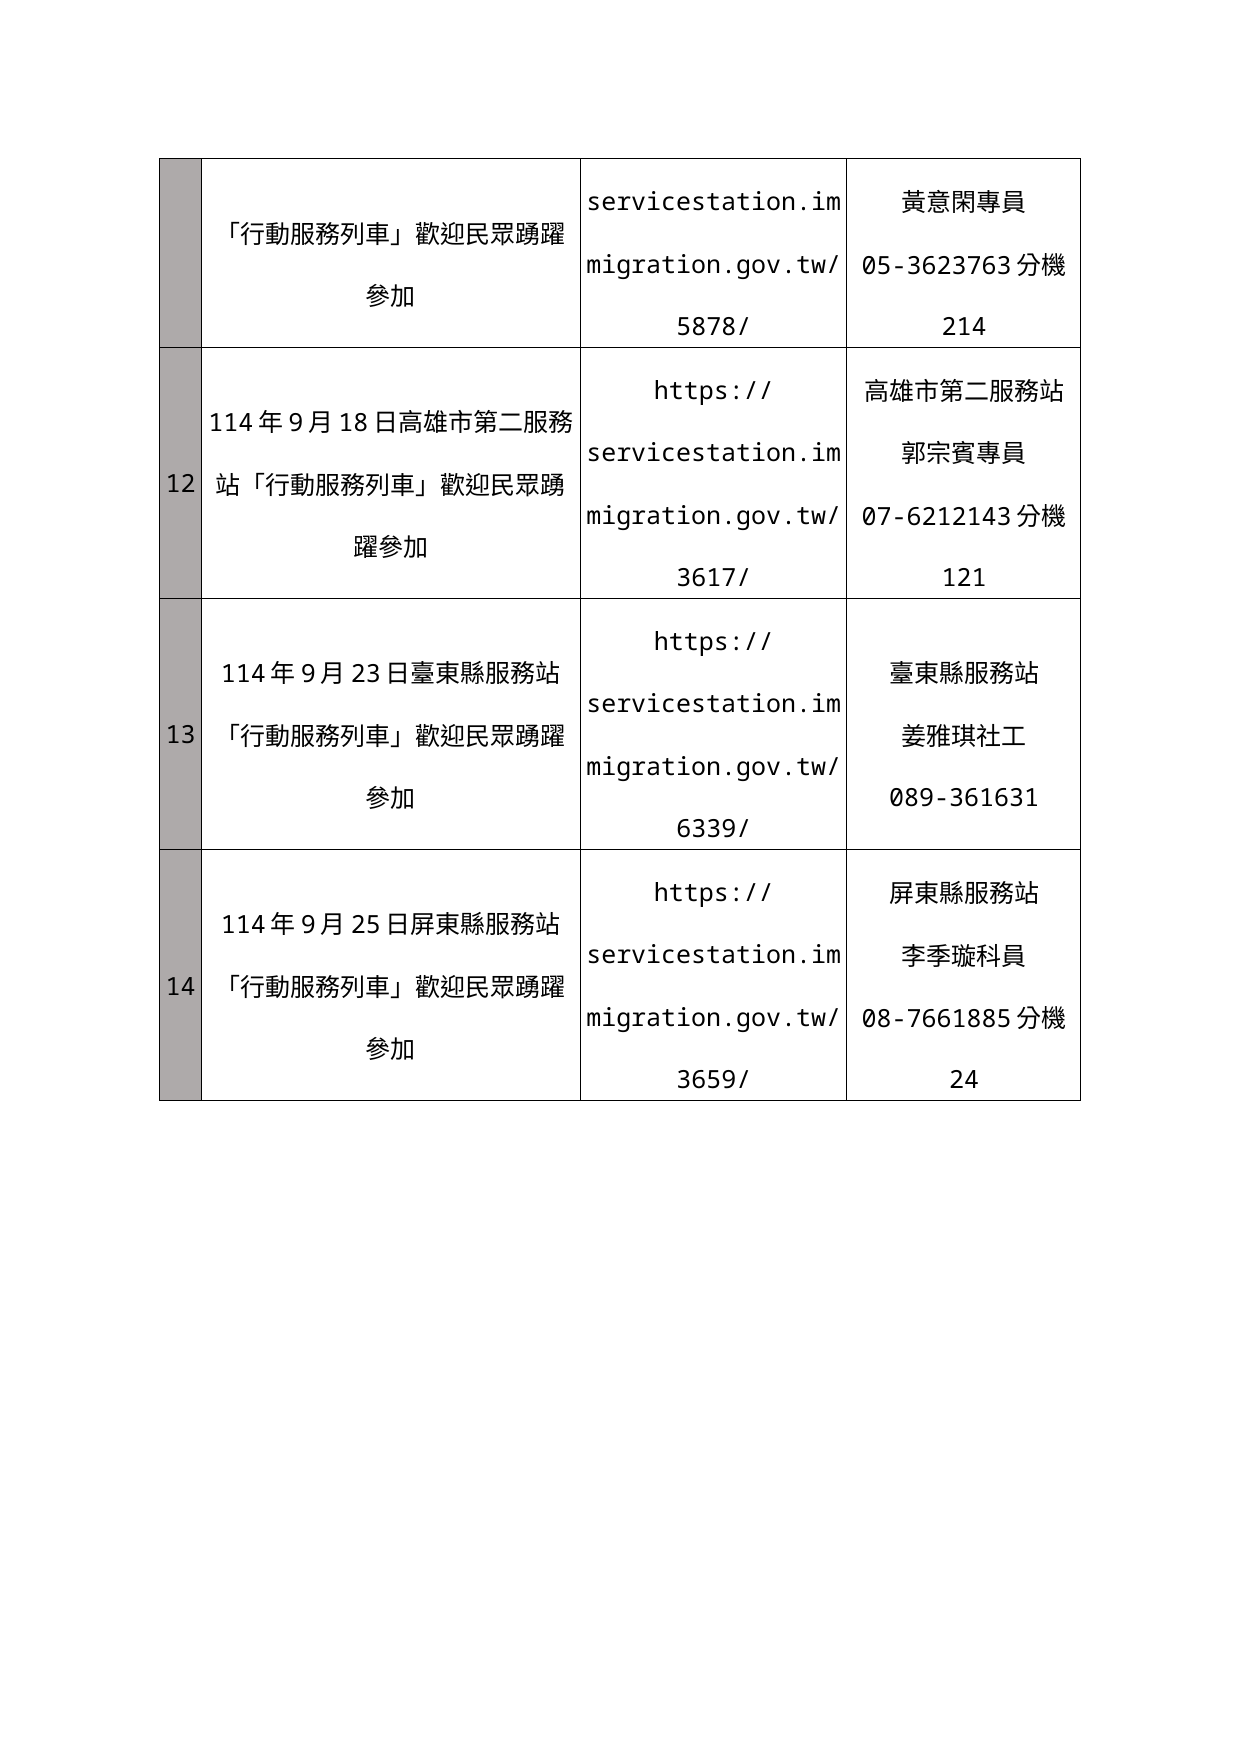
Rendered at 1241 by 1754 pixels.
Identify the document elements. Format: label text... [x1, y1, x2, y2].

table_cell [160, 159, 201, 347]
table_cell 13 [160, 599, 201, 849]
table_cell https://servicestation.immigration.gov.tw/3659/ [581, 850, 846, 1100]
table_cell 14 [160, 850, 201, 1100]
table_cell https://servicestation.immigration.gov.tw/6339/ [581, 599, 846, 849]
table_cell 「行動服務列車」歡迎民眾踴躍參加 [202, 159, 580, 347]
table_cell 114年9月23日臺東縣服務站「行動服務列車」歡迎民眾踴躍參加 [202, 599, 580, 849]
table_cell 114年9月18日高雄市第二服務站「行動服務列車」歡迎民眾踴躍參加 [202, 348, 580, 598]
table_cell 黃意閑專員 05-3623763分機214 [847, 159, 1080, 347]
table_cell https://servicestation.immigration.gov.tw/3617/ [581, 348, 846, 598]
table_cell 114年9月25日屏東縣服務站「行動服務列車」歡迎民眾踴躍參加 [202, 850, 580, 1100]
table_cell servicestation.immigration.gov.tw/5878/ [581, 159, 846, 347]
table_cell 屏東縣服務站 李季璇科員 08-7661885分機24 [847, 850, 1080, 1100]
table_cell 高雄市第二服務站 郭宗賓專員 07-6212143分機121 [847, 348, 1080, 598]
table_cell 12 [160, 348, 201, 598]
table_cell 臺東縣服務站 姜雅琪社工 089-361631 [847, 599, 1080, 849]
